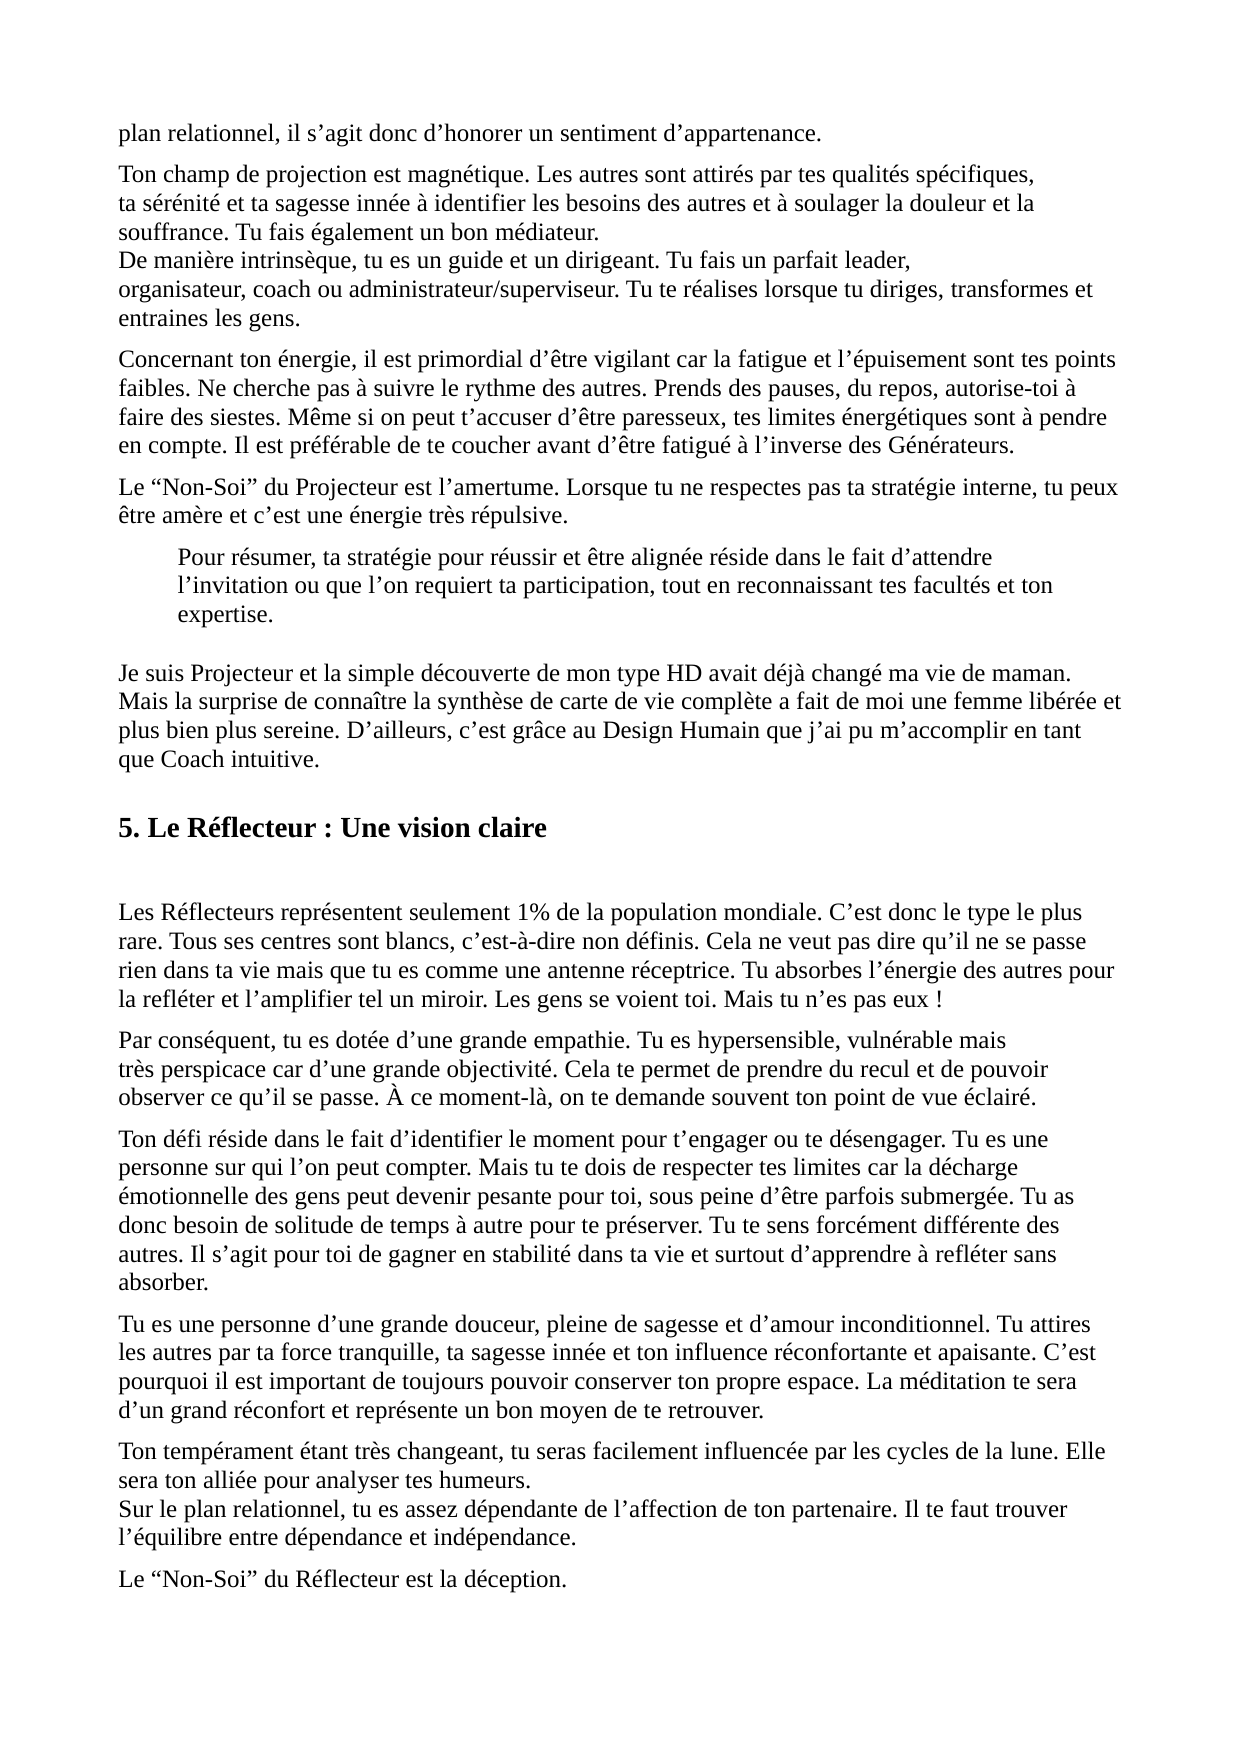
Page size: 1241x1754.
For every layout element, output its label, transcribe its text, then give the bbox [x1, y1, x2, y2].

text Par conséquent, tu es dotée d’une grande empathie. Tu es hypersensible, vulnérable mais très perspicace car d’une grande objectivité. Cela te permet de prendre du recul et de pouvoir observer ce qu’il se passe. À ce moment-là, on te demande souvent ton point de vue éclairé. [118, 1025, 1122, 1111]
text Le “Non-Soi” du Réflecteur est la déception. [118, 1564, 1122, 1592]
text Ton défi réside dans le fait d’identifier le moment pour t’engager ou te désengager. Tu es une personne sur qui l’on peut compter. Mais tu te dois de respecter tes limites car la décharge émotionnelle des gens peut devenir pesante pour toi, sous peine d’être parfois submergée. Tu as donc besoin de solitude de temps à autre pour te préserver. Tu te sens forcément différente des autres. Il s’agit pour toi de gagner en stabilité dans ta vie et surtout d’apprendre à refléter sans absorber. [118, 1124, 1122, 1296]
text Tu es une personne d’une grande douceur, pleine de sagesse et d’amour inconditionnel. Tu attires les autres par ta force tranquille, ta sagesse innée et ton influence réconfortante et apaisante. C’est pourquoi il est important de toujours pouvoir conserver ton propre espace. La méditation te sera d’un grand réconfort et représente un bon moyen de te retrouver. [118, 1309, 1122, 1424]
text Je suis Projecteur et la simple découverte de mon type HD avait déjà changé ma vie de maman. Mais la surprise de connaître la synthèse de carte de vie complète a fait de moi une femme libérée et plus bien plus sereine. D’ailleurs, c’est grâce au Design Humain que j’ai pu m’accomplir en tant que Coach intuitive. [118, 658, 1122, 773]
subtitle 5. Le Réflecteur : Une vision claire [118, 810, 1122, 844]
text Ton tempérament étant très changeant, tu seras facilement influencée par les cycles de la lune. Elle sera ton alliée pour analyser tes humeurs. Sur le plan relationnel, tu es assez dépendante de l’affection de ton partenaire. Il te faut trouver l’équilibre entre dépendance et indépendance. [118, 1436, 1122, 1551]
text Les Réflecteurs représentent seulement 1% de la population mondiale. C’est donc le type le plus rare. Tous ses centres sont blancs, c’est-à-dire non définis. Cela ne veut pas dire qu’il ne se passe rien dans ta vie mais que tu es comme une antenne réceptrice. Tu absorbes l’énergie des autres pour la refléter et l’amplifier tel un miroir. Les gens se voient toi. Mais tu n’es pas eux ! [118, 897, 1122, 1012]
text plan relationnel, il s’agit donc d’honorer un sentiment d’appartenance. [118, 118, 1122, 147]
text Le “Non-Soi” du Projecteur est l’amertume. Lorsque tu ne respectes pas ta stratégie interne, tu peux être amère et c’est une énergie très répulsive. [118, 472, 1122, 529]
text Pour résumer, ta stratégie pour réussir et être alignée réside dans le fait d’attendre l’invitation ou que l’on requiert ta participation, tout en reconnaissant tes facultés et ton expertise. [177, 542, 1063, 628]
text Concernant ton énergie, il est primordial d’être vigilant car la fatigue et l’épuisement sont tes points faibles. Ne cherche pas à suivre le rythme des autres. Prends des pauses, du repos, autorise-toi à faire des siestes. Même si on peut t’accuser d’être paresseux, tes limites énergétiques sont à pendre en compte. Il est préférable de te coucher avant d’être fatigué à l’inverse des Générateurs. [118, 344, 1122, 459]
text Ton champ de projection est magnétique. Les autres sont attirés par tes qualités spécifiques, ta sérénité et ta sagesse innée à identifier les besoins des autres et à soulager la douleur et la souffrance. Tu fais également un bon médiateur. De manière intrinsèque, tu es un guide et un dirigeant. Tu fais un parfait leader, organisateur, coach ou administrateur/superviseur. Tu te réalises lorsque tu diriges, transformes et entraines les gens. [118, 159, 1122, 332]
